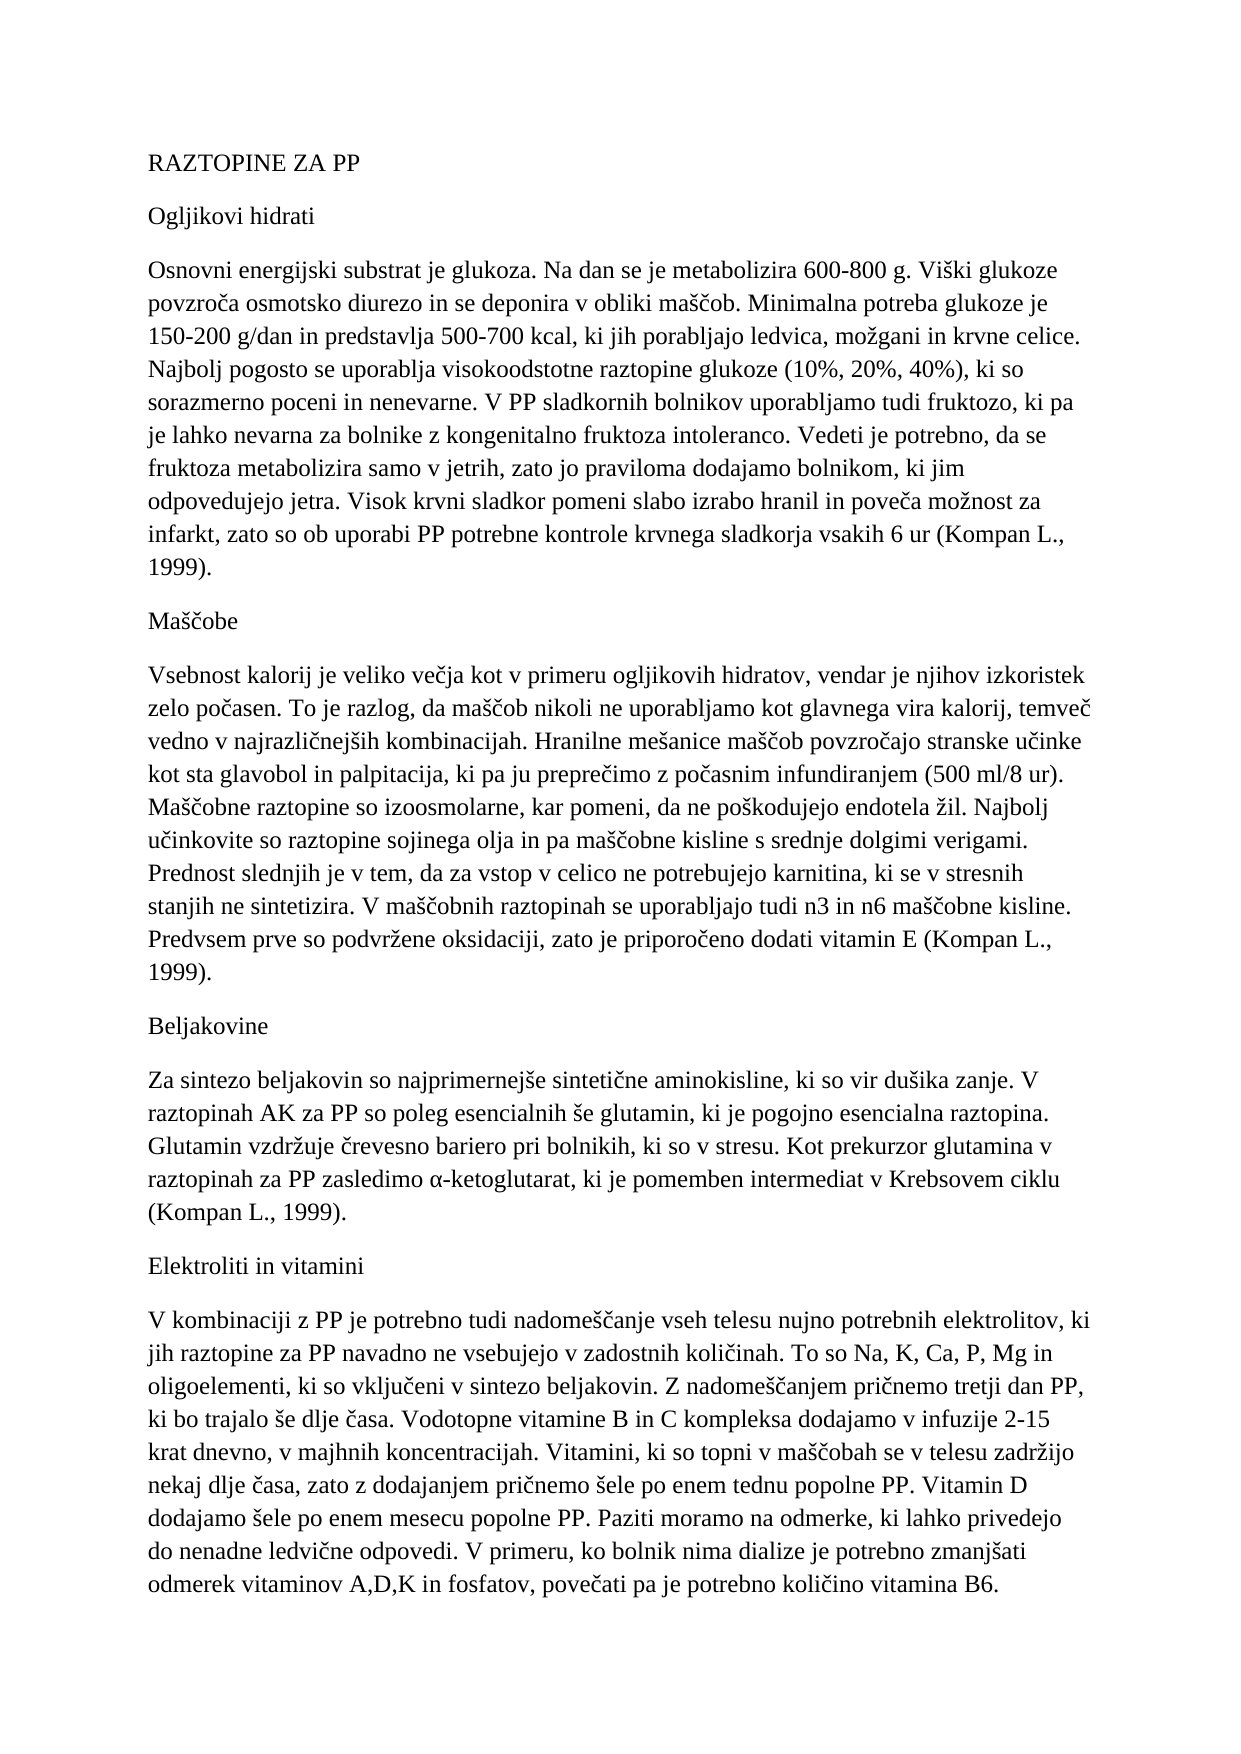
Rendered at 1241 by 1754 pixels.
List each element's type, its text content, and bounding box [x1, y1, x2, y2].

text Ogljikovi hidrati [148, 201, 1093, 230]
text Osnovni energijski substrat je glukoza. Na dan se je metabolizira 600-800 g. Viški glukoze povzroča osmotsko diurezo in se deponira v obliki maščob. Minimalna potreba glukoze je 150-200 g/dan in predstavlja 500-700 kcal, ki jih porabljajo ledvica, možgani in krvne celice. Najbolj pogosto se uporablja visokoodstotne raztopine glukoze (10%, 20%, 40%), ki so sorazmerno poceni in nenevarne. V PP sladkornih bolnikov uporabljamo tudi fruktozo, ki pa je lahko nevarna za bolnike z kongenitalno fruktoza intoleranco. Vedeti je potrebno, da se fruktoza metabolizira samo v jetrih, zato jo praviloma dodajamo bolnikom, ki jim odpovedujejo jetra. Visok krvni sladkor pomeni slabo izrabo hranil in poveča možnost za infarkt, zato so ob uporabi PP potrebne kontrole krvnega sladkorja vsakih 6 ur (Kompan L., 1999). [148, 255, 1093, 581]
text V kombinaciji z PP je potrebno tudi nadomeščanje vseh telesu nujno potrebnih elektrolitov, ki jih raztopine za PP navadno ne vsebujejo v zadostnih količinah. To so Na, K, Ca, P, Mg in oligoelementi, ki so vključeni v sintezo beljakovin. Z nadomeščanjem pričnemo tretji dan PP, ki bo trajalo še dlje časa. Vodotopne vitamine B in C kompleksa dodajamo v infuzije 2-15 krat dnevno, v majhnih koncentracijah. Vitamini, ki so topni v maščobah se v telesu zadržijo nekaj dlje časa, zato z dodajanjem pričnemo šele po enem tednu popolne PP. Vitamin D dodajamo šele po enem mesecu popolne PP. Paziti moramo na odmerke, ki lahko privedejo do nenadne ledvične odpovedi. V primeru, ko bolnik nima dialize je potrebno zmanjšati odmerek vitaminov A,D,K in fosfatov, povečati pa je potrebno količino vitamina B6. [148, 1305, 1093, 1598]
text Za sintezo beljakovin so najprimernejše sintetične aminokisline, ki so vir dušika zanje. V raztopinah AK za PP so poleg esencialnih še glutamin, ki je pogojno esencialna raztopina. Glutamin vzdržuje črevesno bariero pri bolnikih, ki so v stresu. Kot prekurzor glutamina v raztopinah za PP zasledimo α-ketoglutarat, ki je pomemben intermediat v Krebsovem ciklu (Kompan L., 1999). [148, 1065, 1093, 1226]
text Maščobe [148, 606, 1093, 635]
text Vsebnost kalorij je veliko večja kot v primeru ogljikovih hidratov, vendar je njihov izkoristek zelo počasen. To je razlog, da maščob nikoli ne uporabljamo kot glavnega vira kalorij, temveč vedno v najrazličnejših kombinacijah. Hranilne mešanice maščob povzročajo stranske učinke kot sta glavobol in palpitacija, ki pa ju preprečimo z počasnim infundiranjem (500 ml/8 ur). Maščobne raztopine so izoosmolarne, kar pomeni, da ne poškodujejo endotela žil. Najbolj učinkovite so raztopine sojinega olja in pa maščobne kisline s srednje dolgimi verigami. Prednost slednjih je v tem, da za vstop v celico ne potrebujejo karnitina, ki se v stresnih stanjih ne sintetizira. V maščobnih raztopinah se uporabljajo tudi n3 in n6 maščobne kisline. Predvsem prve so podvržene oksidaciji, zato je priporočeno dodati vitamin E (Kompan L., 1999). [148, 660, 1093, 986]
text Beljakovine [148, 1011, 1093, 1040]
text RAZTOPINE ZA PP [148, 148, 1093, 176]
text Elektroliti in vitamini [148, 1251, 1093, 1280]
